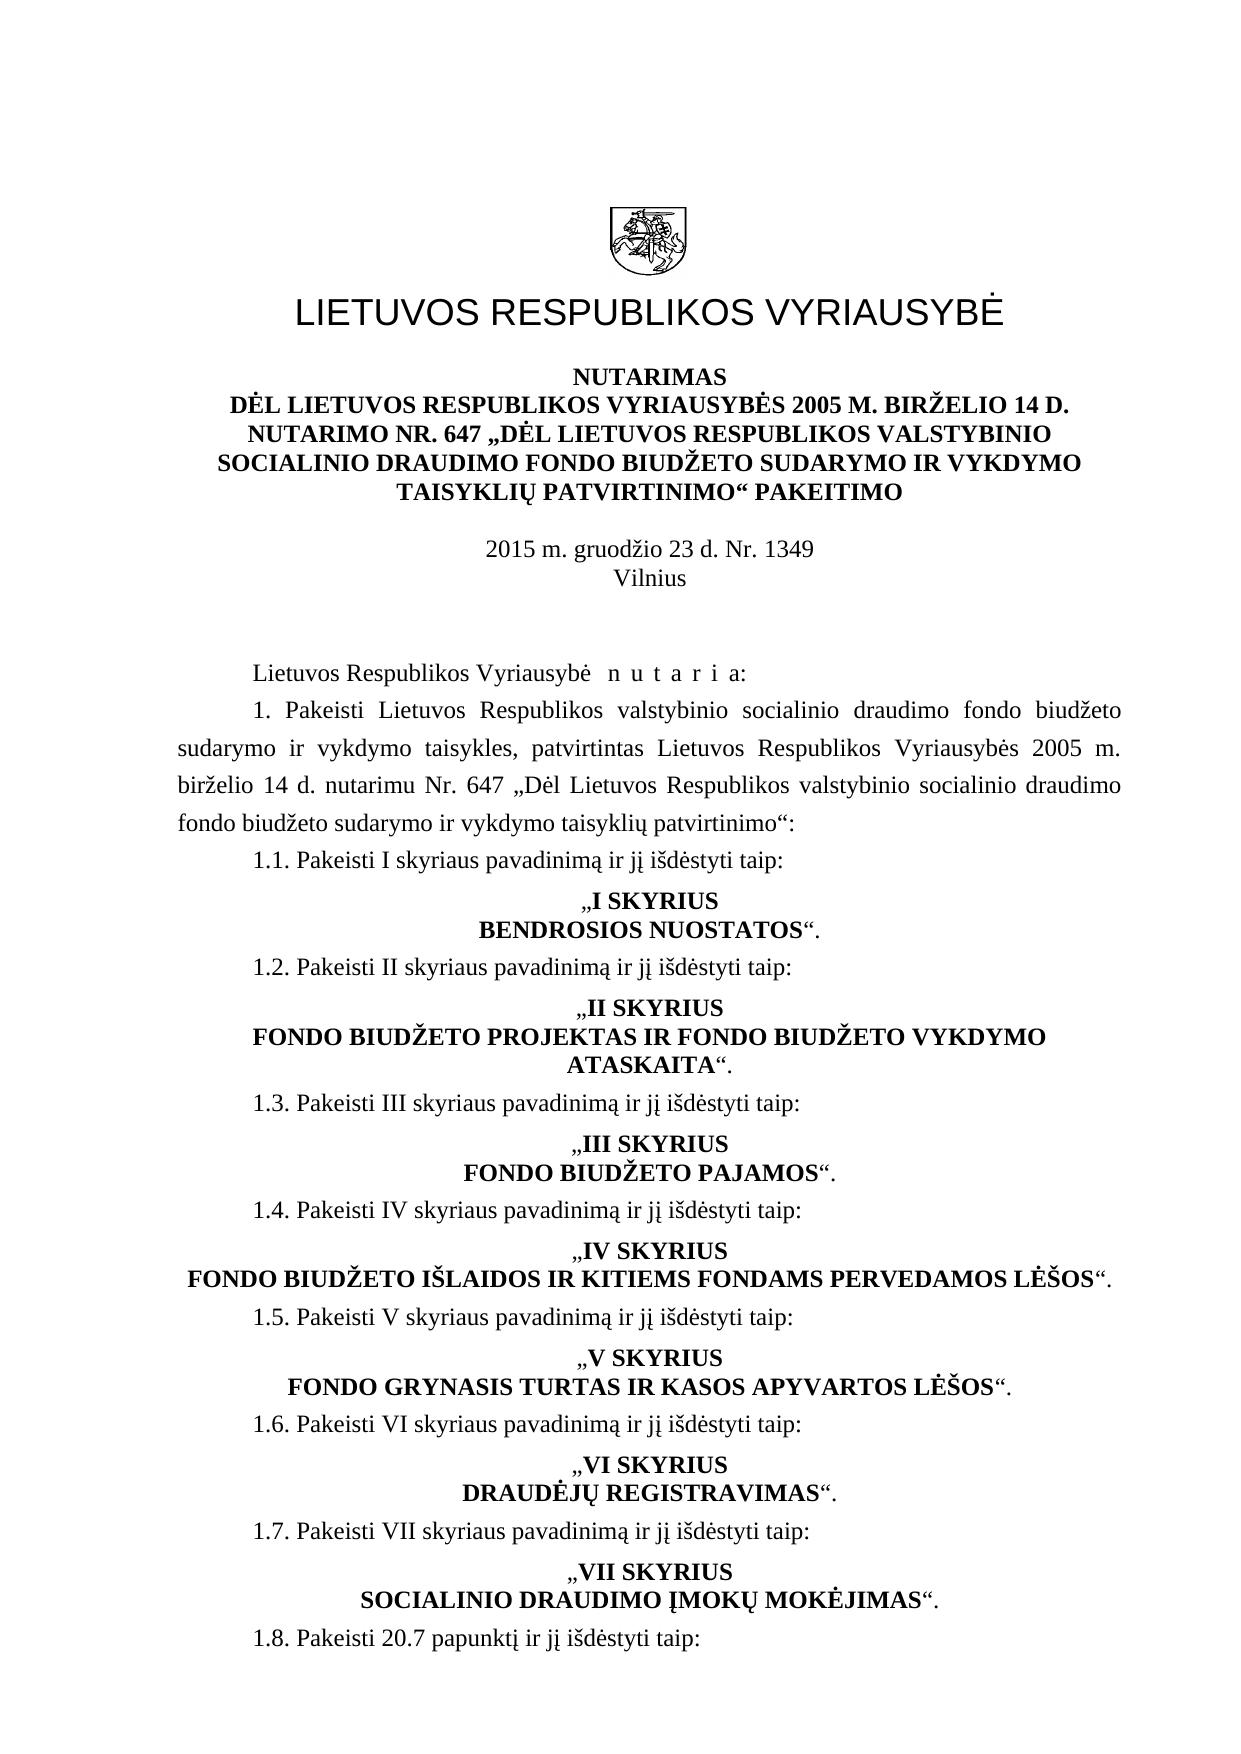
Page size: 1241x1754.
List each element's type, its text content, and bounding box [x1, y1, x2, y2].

text Lietuvos Respublikos Vyriausybė [177, 290, 1122, 333]
text nutarimas [177, 362, 1122, 390]
text FONDO BIUDŽETO IŠLAIDOS IR KITIEMS FONDAMS PERVEDAMOS LĖŠOS“. [177, 1264, 1122, 1293]
text 1.5. Pakeisti V skyriaus pavadinimą ir jį išdėstyti taip: [177, 1293, 1122, 1331]
text Lietuvos Respublikos Vyriausybė nutaria: [177, 649, 1122, 687]
text 1. Pakeisti Lietuvos Respublikos valstybinio socialinio draudimo fondo biudžeto sudarymo ir vykdymo taisykles, patvirtintas Lietuvos Respublikos Vyriausybės 2005 m. birželio 14 d. nutarimu Nr. 647 „Dėl Lietuvos Respublikos valstybinio socialinio draudimo fondo biudžeto sudarymo ir vykdymo taisyklių patvirtinimo“: [177, 687, 1122, 837]
text 1.7. Pakeisti VII skyriaus pavadinimą ir jį išdėstyti taip: [177, 1507, 1122, 1545]
text BENDROSIOS NUOSTATOS“. [177, 915, 1122, 944]
text 1.3. Pakeisti III skyriaus pavadinimą ir jį išdėstyti taip: [177, 1079, 1122, 1117]
text FONDO BIUDŽETO PROJEKTAS IR FONDO BIUDŽETO VYKDYMO ATASKAITA“. [177, 1022, 1122, 1079]
text 1.2. Pakeisti II skyriaus pavadinimą ir jį išdėstyti taip: [177, 944, 1122, 981]
text Dėl LIETUVOS RESPUBLIKOS VYRIAUSYBĖS 2005 M. BIRŽELIO 14 D. NUTARIMO NR. 647 „DĖL LIETUVOS RESPUBLIKOS VALSTYBINIO SOCIALINIO DRAUDIMO FONDO BIUDŽETO SUDARYMO IR VYKDYMO TAISYKLIŲ PATVIRTINIMO“ PAKEITIMO [177, 390, 1122, 505]
text 1.4. Pakeisti IV skyriaus pavadinimą ir jį išdėstyti taip: [177, 1186, 1122, 1224]
text 1.1. Pakeisti I skyriaus pavadinimą ir jį išdėstyti taip: [177, 837, 1122, 874]
text 1.6. Pakeisti VI skyriaus pavadinimą ir jį išdėstyti taip: [177, 1400, 1122, 1438]
text 2015 m. gruodžio 23 d. Nr. 1349 Vilnius [177, 534, 1122, 592]
text FONDO BIUDŽETO PAJAMOS“. [177, 1158, 1122, 1186]
text „VII SKYRIUS [177, 1557, 1122, 1586]
text „V SKYRIUS [177, 1343, 1122, 1372]
text DRAUDĖJŲ REGISTRAVIMAS“. [177, 1478, 1122, 1507]
text „IV SKYRIUS [177, 1236, 1122, 1264]
text FONDO GRYNASIS TURTAS IR KASOS APYVARTOS LĖŠOS“. [177, 1372, 1122, 1400]
text SOCIALINIO DRAUDIMO ĮMOKŲ MOKĖJIMAS“. [177, 1586, 1122, 1614]
text „I SKYRIUS [177, 886, 1122, 915]
text „III SKYRIUS [177, 1129, 1122, 1158]
text 1.8. Pakeisti 20.7 papunktį ir jį išdėstyti taip: [177, 1614, 1122, 1652]
text „II SKYRIUS [177, 993, 1122, 1022]
text „VI SKYRIUS [177, 1450, 1122, 1478]
